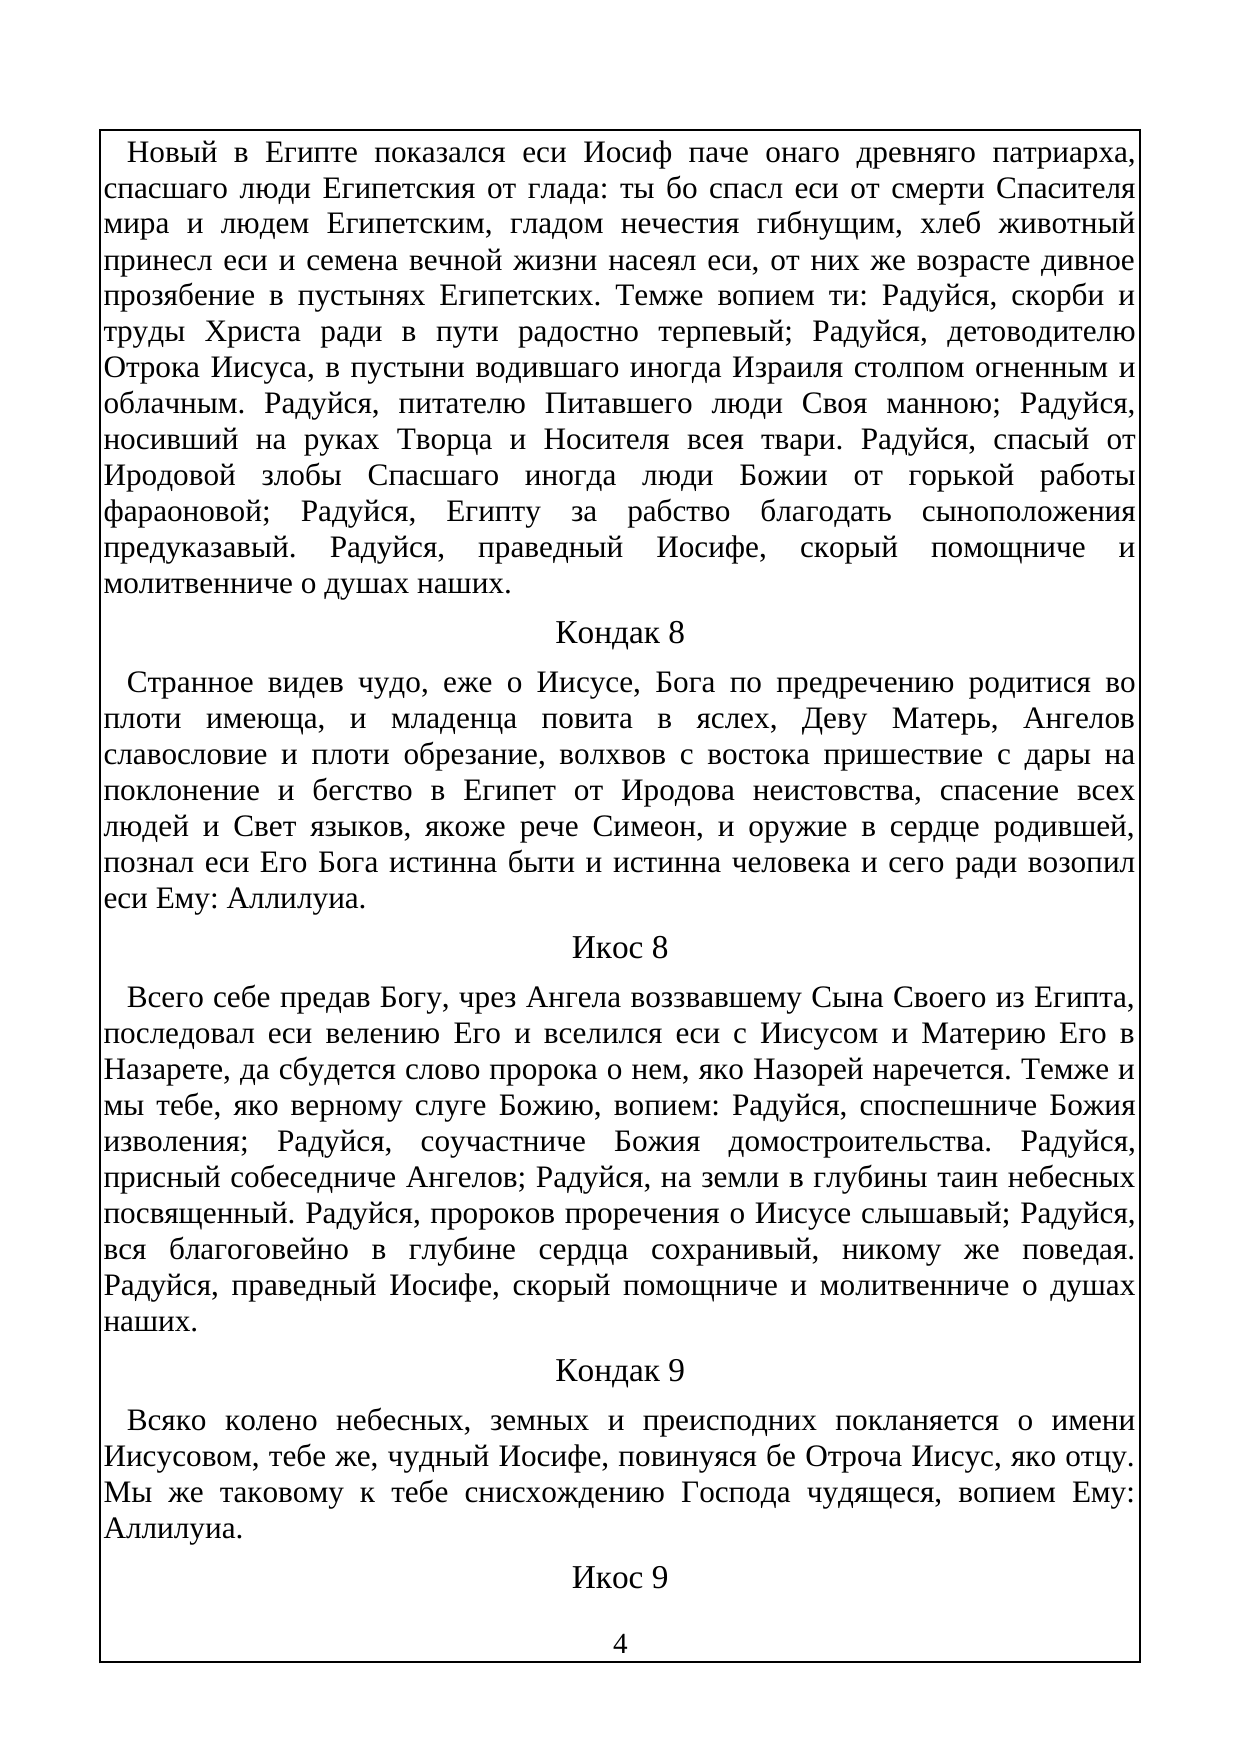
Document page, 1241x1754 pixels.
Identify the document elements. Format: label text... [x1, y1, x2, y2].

text Новый в Египте показался еси Иосиф паче онаго древняго патриарха, спасшаго люди Египетския от глада: ты бо спасл еси от смерти Спасителя мира и людем Египетским, гладом нечестия гибнущим, хлеб животный принесл еси и семена вечной жизни насеял еси, от них же возрасте дивное прозябение в пустынях Египетских. Темже вопием ти: Радуйся, скорби и труды Христа ради в пути радостно терпевый; Радуйся, детоводителю Отрока Иисуса, в пустыни водившаго иногда Израиля столпом огненным и облачным. Радуйся, питателю Питавшего люди Своя манною; Радуйся, носивший на руках Творца и Носителя всея твари. Радуйся, спасый от Иродовой злобы Спасшаго иногда люди Божии от горькой работы фараоновой; Радуйся, Египту за рабство благодать сыноположения предуказавый. Радуйся, праведный Иосифе, скорый помощниче и молитвенниче о душах наших. [103, 133, 1137, 600]
text Икос 8 [103, 927, 1137, 966]
text Кондак 9 [103, 1350, 1137, 1388]
text Странное видев чудо, еже о Иисусе, Бога по предречению родитися во плоти имеюща, и младенца повита в яслех, Деву Матерь, Ангелов славословие и плоти обрезание, волхвов с востока пришествие с дары на поклонение и бегство в Египет от Иродова неистовства, спасение всех людей и Свет языков, якоже рече Симеон, и оружие в сердце родившей, познал еси Его Бога истинна быти и истинна человека и сего ради возопил еси Ему: Аллилуиа. [103, 663, 1137, 915]
text Кондак 8 [103, 613, 1137, 651]
text Икос 9 [103, 1557, 1137, 1596]
text Всего себе предав Богу, чрез Ангела воззвавшему Сына Своего из Египта, последовал еси велению Его и вселился еси с Иисусом и Материю Его в Назарете, да сбудется слово пророка о нем, яко Назорей наречется. Темже и мы тебе, яко верному слуге Божию, вопием: Радуйся, споспешниче Божия изволения; Радуйся, соучастниче Божия домостроительства. Радуйся, присный собеседниче Ангелов; Радуйся, на земли в глубины таин небесных посвященный. Радуйся, пророков проречения о Иисусе слышавый; Радуйся, вся благоговейно в глубине сердца сохранивый, никому же поведая. Радуйся, праведный Иосифе, скорый помощниче и молитвенниче о душах наших. [103, 978, 1137, 1338]
text Всяко колено небесных, земных и преисподних покланяется о имени Иисусовом, тебе же, чудный Иосифе, повинуяся бе Отроча Иисус, яко отцу. Мы же таковому к тебе снисхождению Господа чудящеся, вопием Ему: Аллилуиа. [103, 1401, 1137, 1545]
